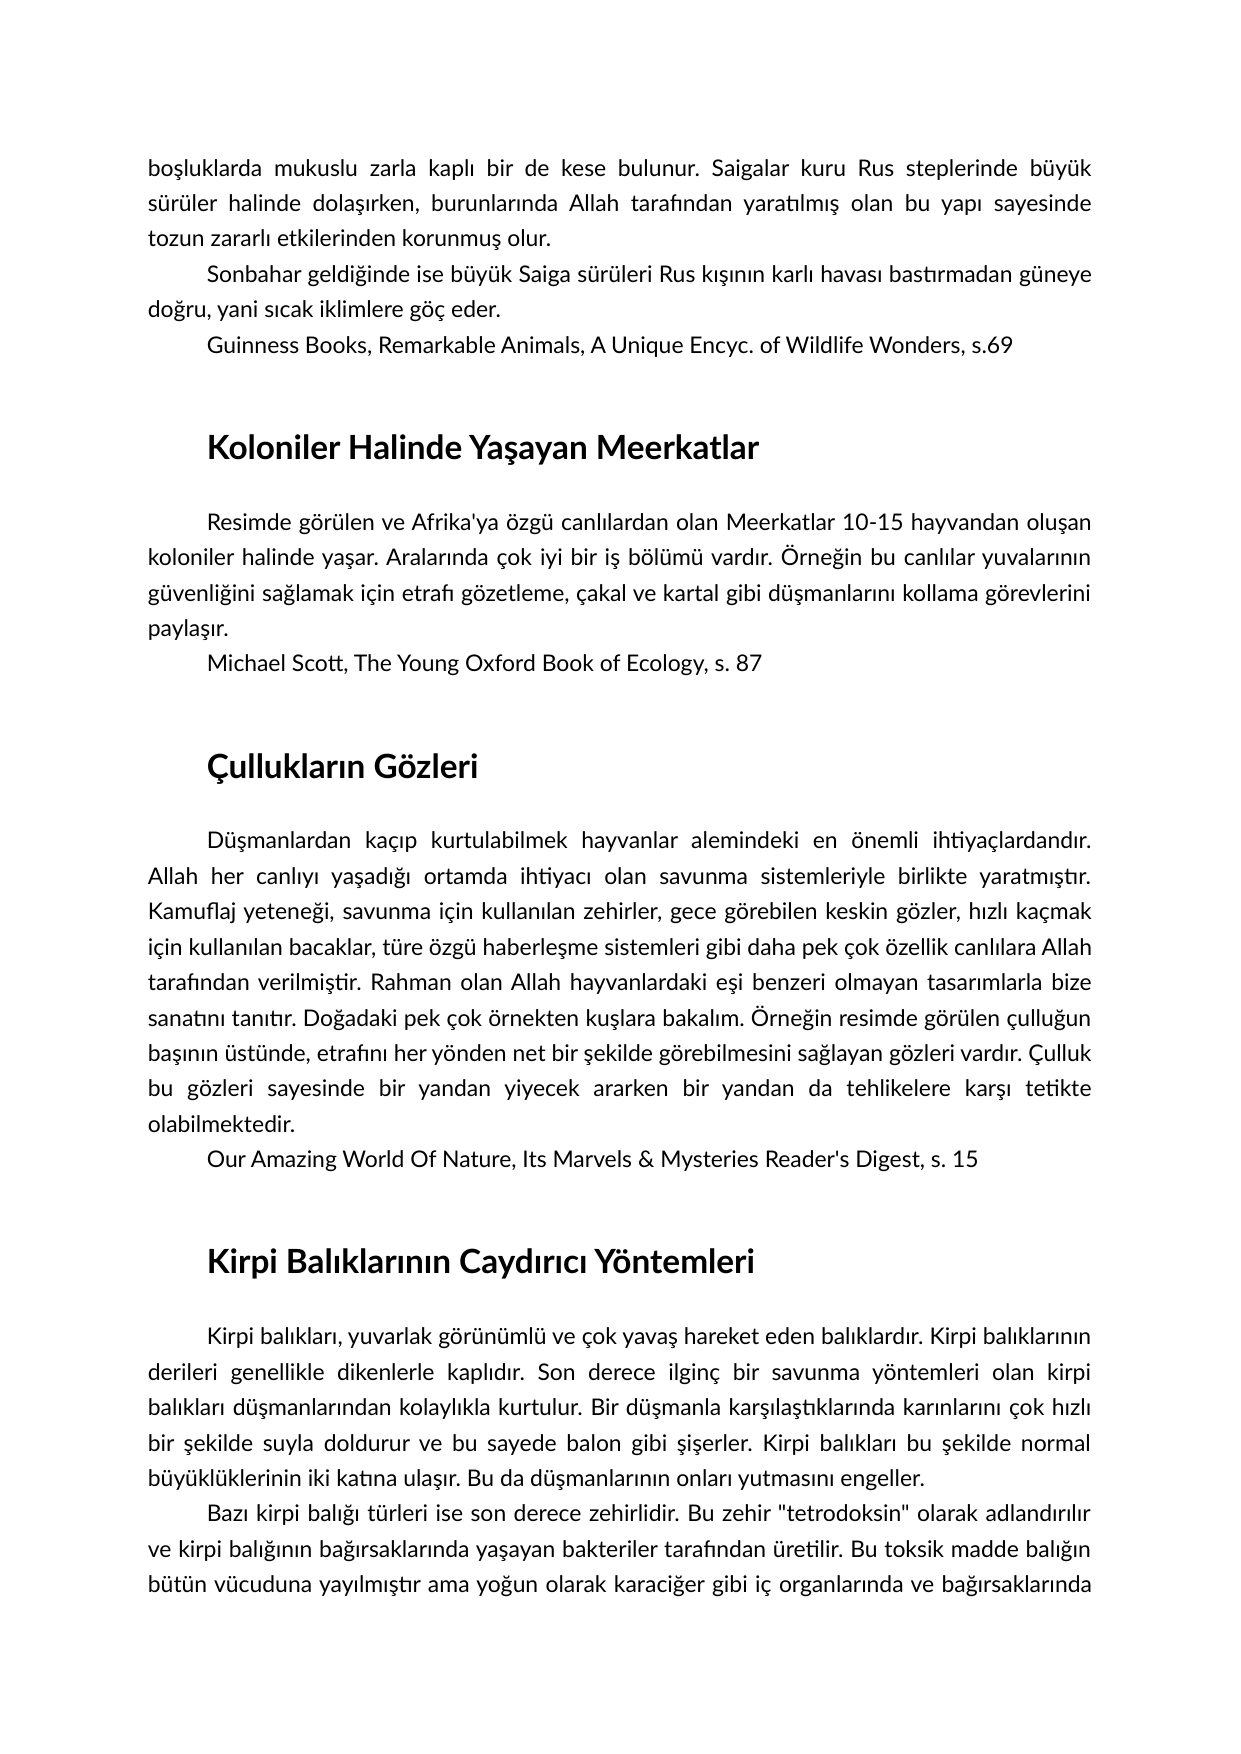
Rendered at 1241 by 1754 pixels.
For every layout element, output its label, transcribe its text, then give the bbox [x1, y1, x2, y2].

subtitle Çullukların Gözleri [148, 750, 1093, 785]
text Bazı kirpi balığı türleri ise son derece zehirlidir. Bu zehir "tetrodoksin" olarak adlandırılır ve kirpi balığının bağırsaklarında yaşayan bakteriler tarafından üretilir. Bu toksik madde balığın bütün vücuduna yayılmıştır ama yoğun olarak karaciğer gibi iç organlarında ve bağırsaklarında [148, 1493, 1093, 1600]
text Resimde görülen ve Afrika'ya özgü canlılardan olan Meerkatlar 10-15 hayvandan oluşan koloniler halinde yaşar. Aralarında çok iyi bir iş bölümü vardır. Örneğin bu canlılar yuvalarının güvenliğini sağlamak için etrafı gözetleme, çakal ve kartal gibi düşmanlarını kollama görevlerini paylaşır. [148, 502, 1093, 643]
text Sonbahar geldiğinde ise büyük Saiga sürüleri Rus kışının karlı havası bastırmadan güneye doğru, yani sıcak iklimlere göç eder. [148, 254, 1093, 325]
text Michael Scott, The Young Oxford Book of Ecology, s. 87 [148, 643, 1093, 679]
text Düşmanlardan kaçıp kurtulabilmek hayvanlar alemindeki en önemli ihtiyaçlardandır. Allah her canlıyı yaşadığı ortamda ihtiyacı olan savunma sistemleriyle birlikte yaratmıştır. Kamuflaj yeteneği, savunma için kullanılan zehirler, gece görebilen keskin gözler, hızlı kaçmak için kullanılan bacaklar, türe özgü haberleşme sistemleri gibi daha pek çok özellik canlılara Allah tarafından verilmiştir. Rahman olan Allah hayvanlardaki eşi benzeri olmayan tasarımlarla bize sanatını tanıtır. Doğadaki pek çok örnekten kuşlara bakalım. Örneğin resimde görülen çulluğun başının üstünde, etrafını her yönden net bir şekilde görebilmesini sağlayan gözleri vardır. Çulluk bu gözleri sayesinde bir yandan yiyecek ararken bir yandan da tehlikelere karşı tetikte olabilmektedir. [148, 821, 1093, 1139]
text boşluklarda mukuslu zarla kaplı bir de kese bulunur. Saigalar kuru Rus steplerinde büyük sürüler halinde dolaşırken, burunlarında Allah tarafından yaratılmış olan bu yapı sayesinde tozun zararlı etkilerinden korunmuş olur. [148, 148, 1093, 254]
text Guinness Books, Remarkable Animals, A Unique Encyc. of Wildlife Wonders, s.69 [148, 325, 1093, 360]
subtitle Koloniler Halinde Yaşayan Meerkatlar [148, 431, 1093, 466]
text Our Amazing World Of Nature, Its Marvels & Mysteries Reader's Digest, s. 15 [148, 1139, 1093, 1175]
text Kirpi balıkları, yuvarlak görünümlü ve çok yavaş hareket eden balıklardır. Kirpi balıklarının derileri genellikle dikenlerle kaplıdır. Son derece ilginç bir savunma yöntemleri olan kirpi balıkları düşmanlarından kolaylıkla kurtulur. Bir düşmanla karşılaştıklarında karınlarını çok hızlı bir şekilde suyla doldurur ve bu sayede balon gibi şişerler. Kirpi balıkları bu şekilde normal büyüklüklerinin iki katına ulaşır. Bu da düşmanlarının onları yutmasını engeller. [148, 1316, 1093, 1493]
subtitle Kirpi Balıklarının Caydırıcı Yöntemleri [148, 1246, 1093, 1281]
